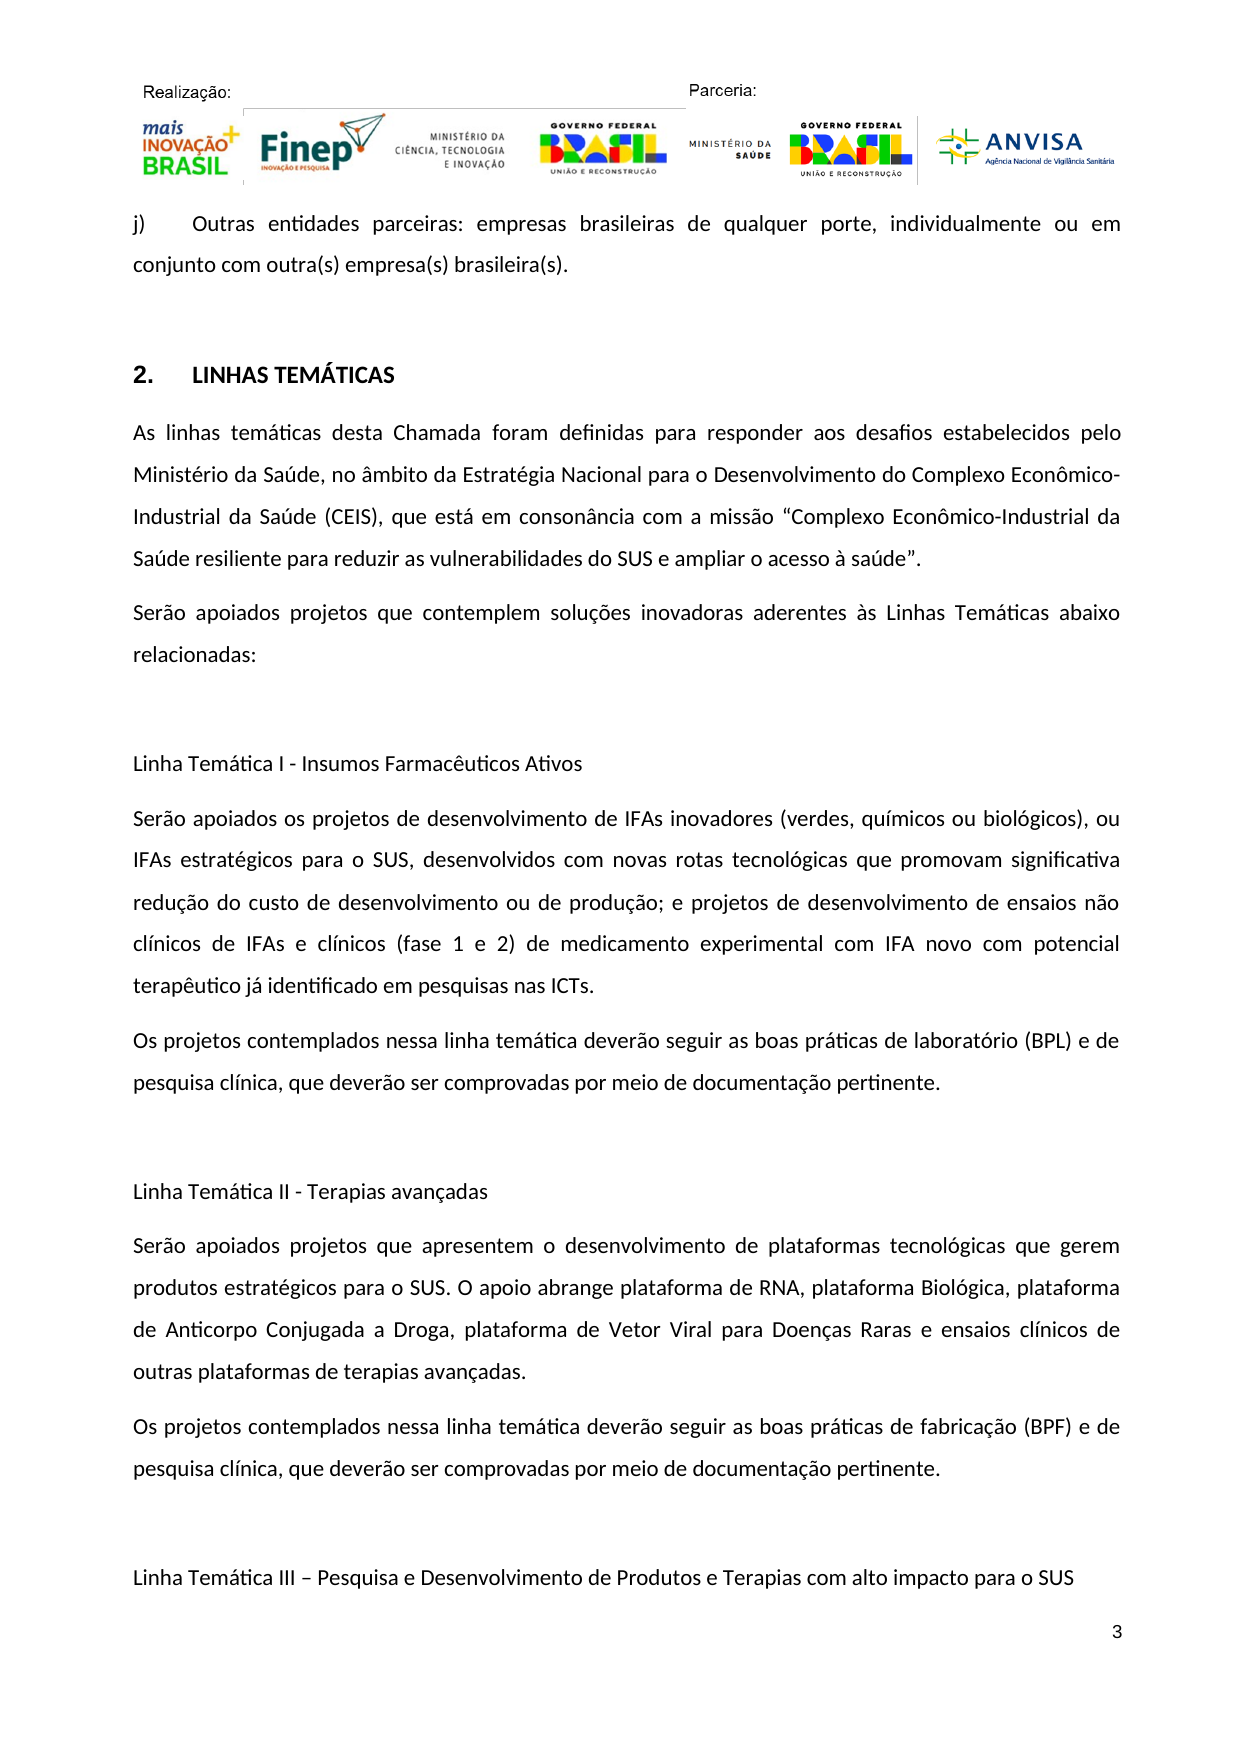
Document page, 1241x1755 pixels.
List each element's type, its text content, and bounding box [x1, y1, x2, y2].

list Serão apoiados os projetos de desenvolvimento de IFAs inovadores (verdes, químicos ou biológicos), ou IFAs estratégicos para o SUS, desenvolvidos com novas rotas tecnológicas que promovam significativa redução do custo de desenvolvimento ou de produção; e projetos de desenvolvimento de ensaios não clínicos de IFAs e clínicos (fase 1 e 2) de medicamento experimental com IFA novo com potencial terapêutico já identificado em pesquisas nas ICTs. [133, 804, 1122, 999]
list Serão apoiados projetos que apresentem o desenvolvimento de plataformas tecnológicas que gerem produtos estratégicos para o SUS. O apoio abrange plataforma de RNA, plataforma Biológica, plataforma de Anticorpo Conjugada a Droga, plataforma de Vetor Viral para Doenças Raras e ensaios clínicos de outras plataformas de terapias avançadas. [133, 1231, 1122, 1385]
list Linha Temática II - Terapias avançadas [133, 1177, 1122, 1205]
text Linha Temática III – Pesquisa e Desenvolvimento de Produtos e Terapias com alto impacto para o SUS [133, 1563, 1122, 1591]
list Serão apoiados projetos que contemplem soluções inovadoras aderentes às Linhas Temáticas abaixo relacionadas: [133, 598, 1122, 668]
list Outras entidades parceiras: empresas brasileiras de qualquer porte, individualmente ou em conjunto com outra(s) empresa(s) brasileira(s). [133, 209, 1122, 279]
list LINHAS TEMÁTICAS [133, 359, 1122, 390]
list Os projetos contemplados nessa linha temática deverão seguir as boas práticas de laboratório (BPL) e de pesquisa clínica, que deverão ser comprovadas por meio de documentação pertinente. [133, 1026, 1122, 1096]
list Os projetos contemplados nessa linha temática deverão seguir as boas práticas de fabricação (BPF) e de pesquisa clínica, que deverão ser comprovadas por meio de documentação pertinente. [133, 1412, 1122, 1482]
text As linhas temáticas desta Chamada foram definidas para responder aos desafios estabelecidos pelo Ministério da Saúde, no âmbito da Estratégia Nacional para o Desenvolvimento do Complexo Econômico-Industrial da Saúde (CEIS), que está em consonância com a missão “Complexo Econômico-Industrial da Saúde resiliente para reduzir as vulnerabilidades do SUS e ampliar o acesso à saúde”. [133, 418, 1122, 572]
list Linha Temática I - Insumos Farmacêuticos Ativos [133, 749, 1122, 777]
